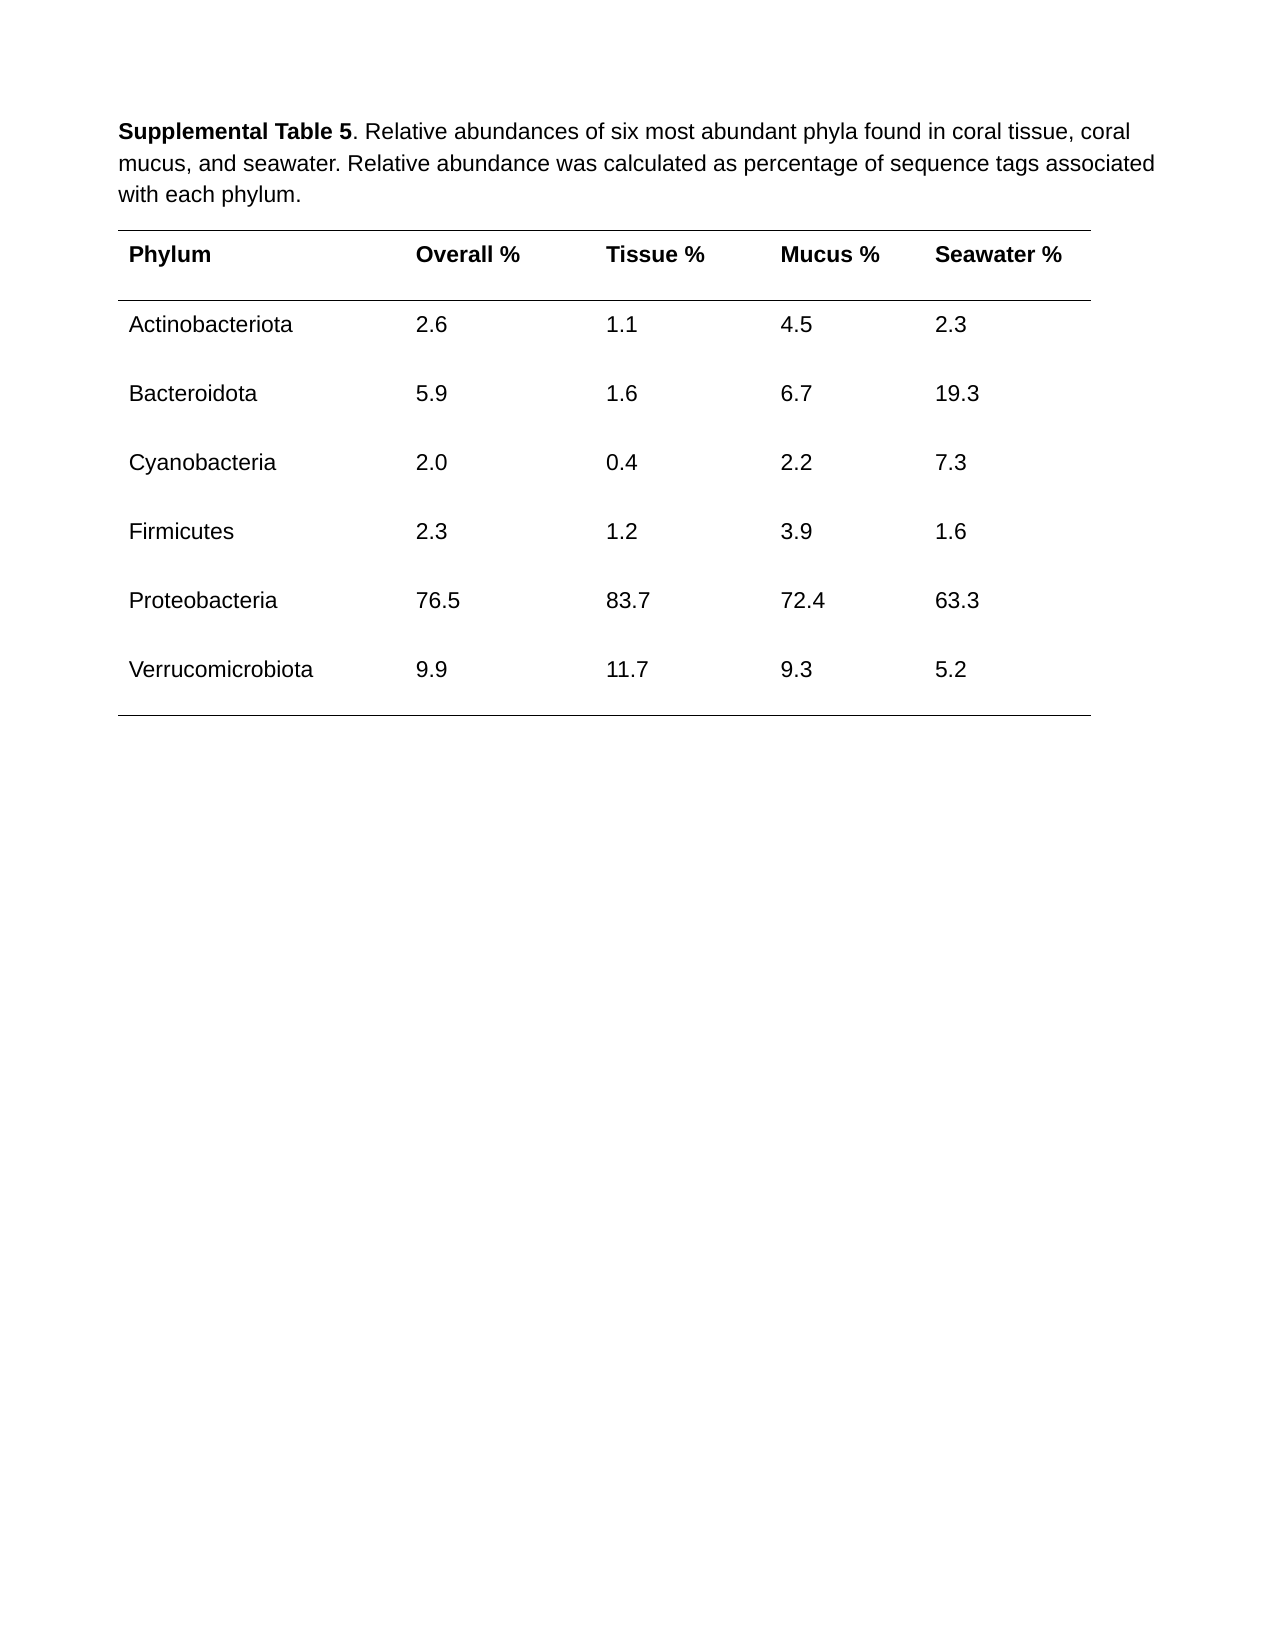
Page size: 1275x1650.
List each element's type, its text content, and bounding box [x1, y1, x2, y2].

table_cell Bacteroidota [118, 370, 405, 439]
table_header Phylum [118, 231, 405, 299]
table_cell 2.2 [770, 439, 924, 508]
table_cell 83.7 [595, 577, 770, 646]
table_cell Verrucomicrobiota [118, 646, 405, 715]
table_cell 9.3 [770, 646, 924, 715]
table_cell 9.9 [405, 646, 595, 715]
text Supplemental Table 5. Relative abundances of six most abundant phyla found in coral tissue, coral mucus, and seawater. Relative abundance was calculated as percentage of sequence tags associated with each phylum. [118, 118, 1157, 208]
table_cell 1.6 [924, 508, 1091, 577]
table_cell Actinobacteriota [118, 301, 405, 370]
table_header Mucus % [770, 231, 924, 299]
table_cell 1.2 [595, 508, 770, 577]
table_cell 2.3 [924, 301, 1091, 370]
table_cell 6.7 [770, 370, 924, 439]
table_cell 76.5 [405, 577, 595, 646]
table_cell 72.4 [770, 577, 924, 646]
table_cell 1.6 [595, 370, 770, 439]
table_cell 5.9 [405, 370, 595, 439]
table_cell 4.5 [770, 301, 924, 370]
table_cell 63.3 [924, 577, 1091, 646]
table_cell 2.3 [405, 508, 595, 577]
table_cell 2.0 [405, 439, 595, 508]
table_cell 19.3 [924, 370, 1091, 439]
table_header Overall % [405, 231, 595, 299]
table_cell 0.4 [595, 439, 770, 508]
table_cell 11.7 [595, 646, 770, 715]
table_cell 5.2 [924, 646, 1091, 715]
table_header Seawater % [924, 231, 1091, 299]
table_cell Firmicutes [118, 508, 405, 577]
table_cell 2.6 [405, 301, 595, 370]
table_cell 7.3 [924, 439, 1091, 508]
table_cell Proteobacteria [118, 577, 405, 646]
table_cell 1.1 [595, 301, 770, 370]
table_header Tissue % [595, 231, 770, 299]
table_cell Cyanobacteria [118, 439, 405, 508]
table_cell 3.9 [770, 508, 924, 577]
